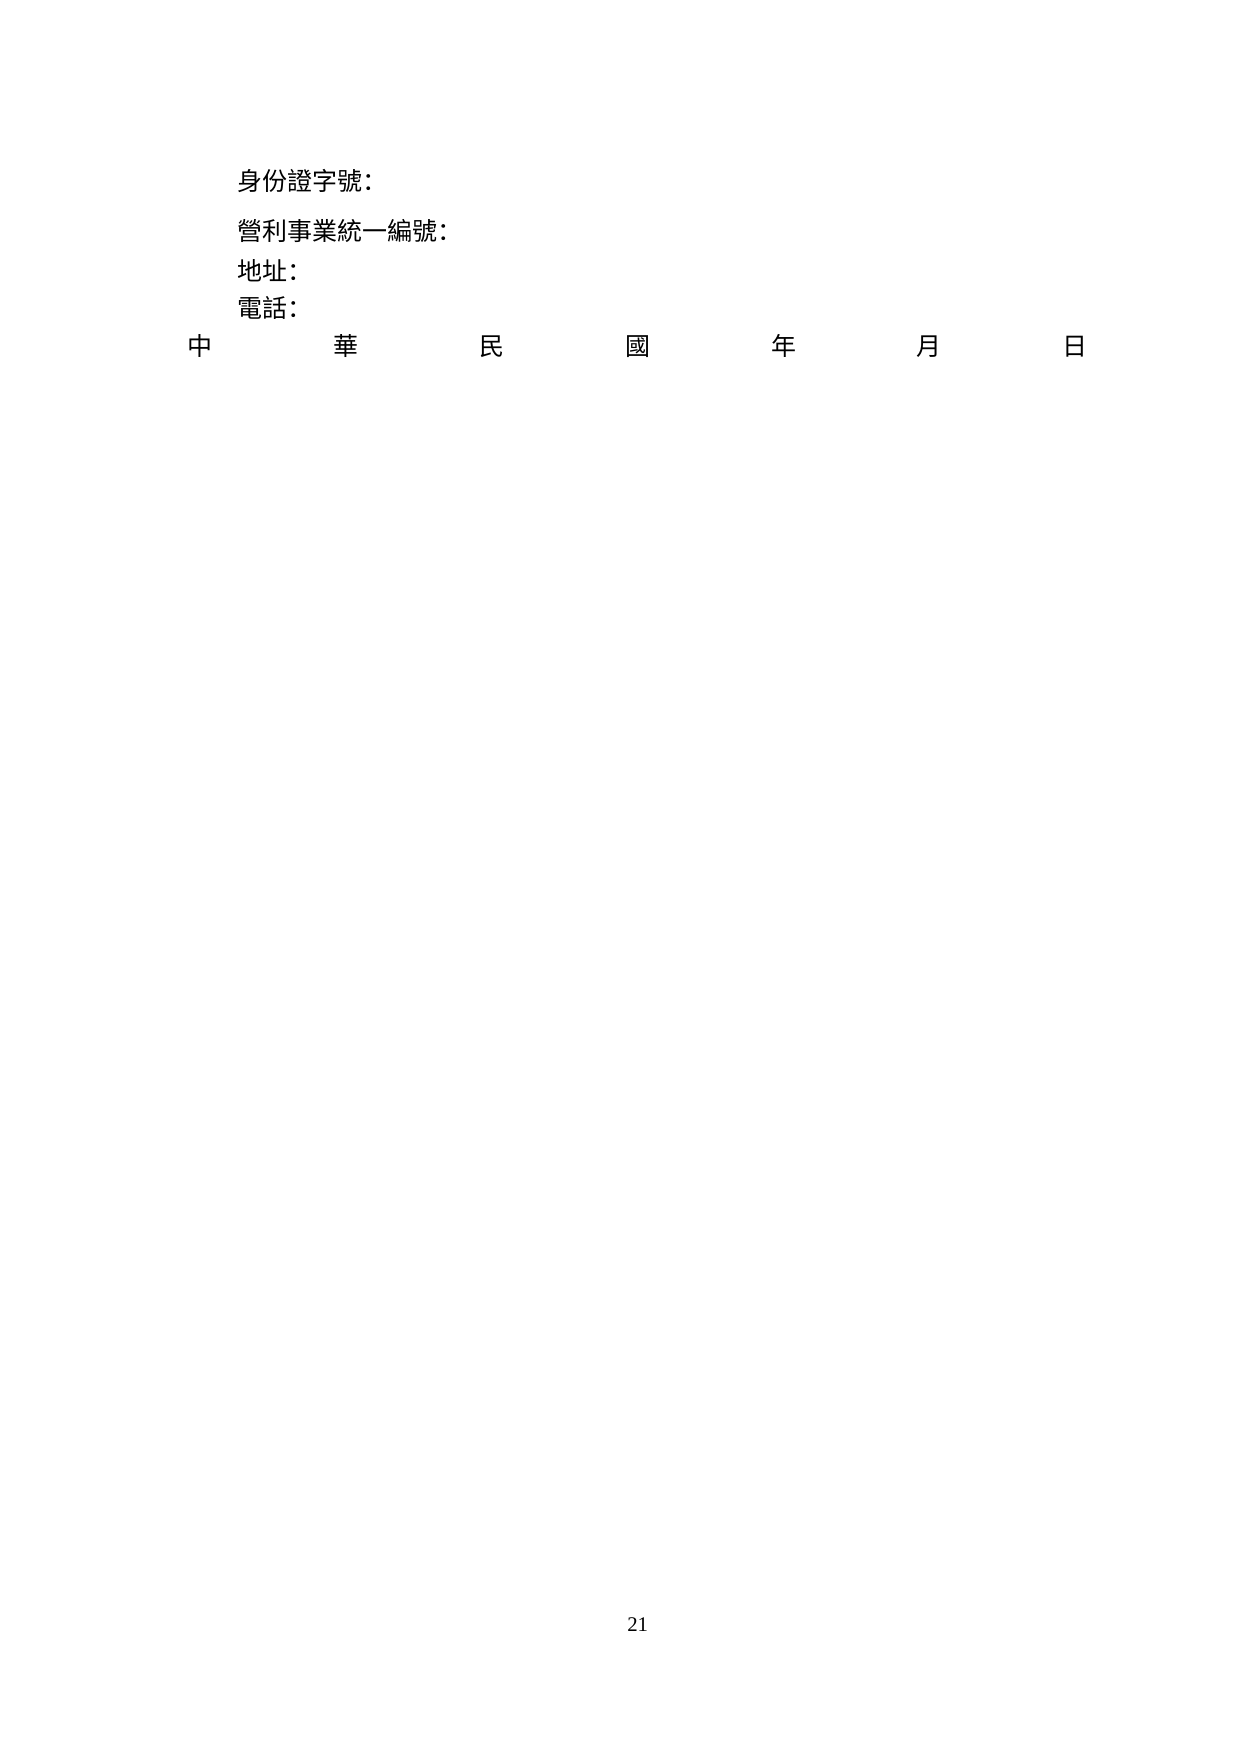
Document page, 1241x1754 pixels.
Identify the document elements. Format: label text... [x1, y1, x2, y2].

text 中華民國年月日 [187, 325, 1087, 362]
text 地址： [187, 250, 1087, 287]
text 身份證字號： [187, 150, 1087, 200]
text 營利事業統一編號： [187, 200, 1087, 250]
text 電話： [187, 287, 1087, 325]
